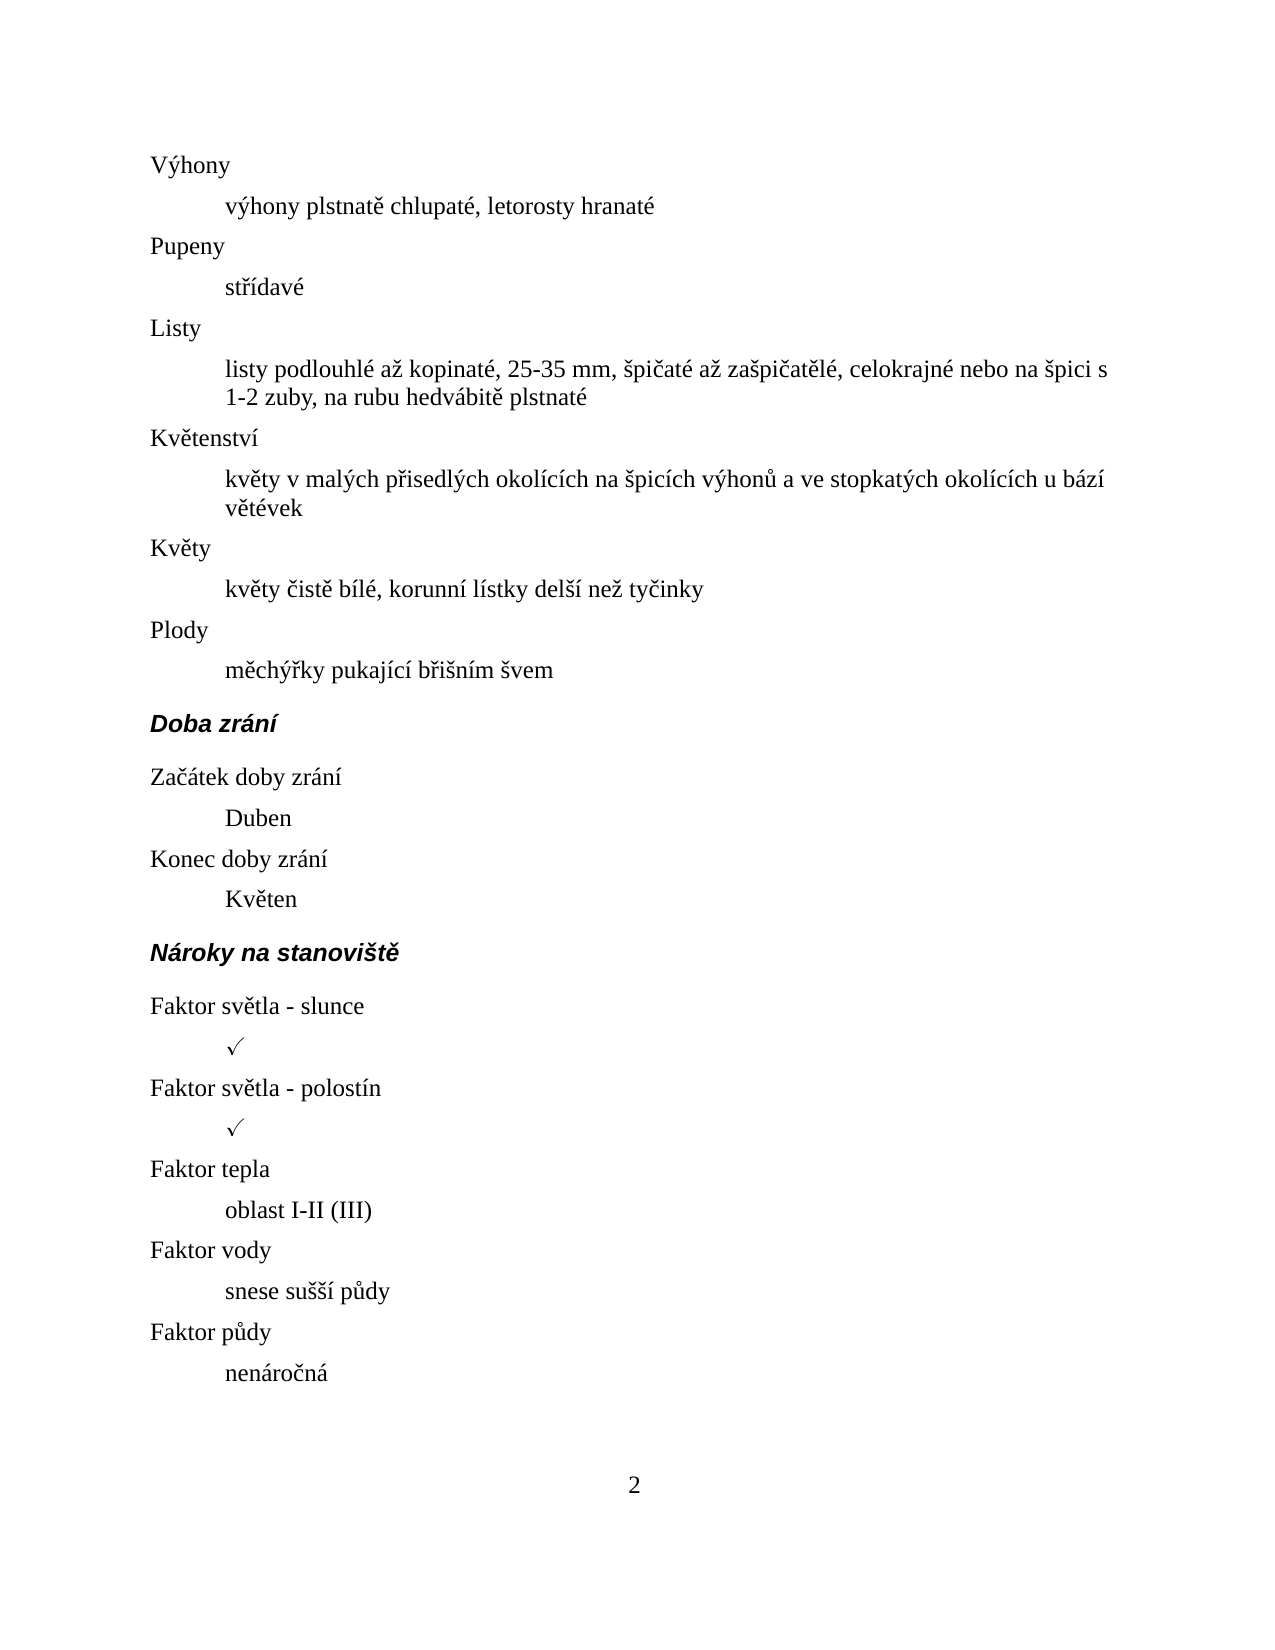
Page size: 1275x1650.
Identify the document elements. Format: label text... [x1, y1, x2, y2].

subtitle Nároky na stanoviště [150, 938, 1125, 967]
text Konec doby zrání [150, 844, 1125, 872]
text Plody [150, 615, 1125, 643]
text ✓ [225, 1032, 1125, 1061]
text snese sušší půdy [225, 1276, 1125, 1305]
text listy podlouhlé až kopinaté, 25-35 mm, špičaté až zašpičatělé, celokrajné nebo na špici s 1-2 zuby, na rubu hedvábitě plstnaté [225, 354, 1125, 411]
text Duben [225, 803, 1125, 832]
text Květen [225, 884, 1125, 913]
text Listy [150, 313, 1125, 342]
text květy čistě bílé, korunní lístky delší než tyčinky [225, 574, 1125, 603]
text Faktor světla - slunce [150, 991, 1125, 1020]
text Pupeny [150, 231, 1125, 260]
text Faktor půdy [150, 1317, 1125, 1346]
text střídavé [225, 272, 1125, 301]
text Začátek doby zrání [150, 762, 1125, 791]
text oblast I-II (III) [225, 1195, 1125, 1224]
text měchýřky pukající břišním švem [225, 656, 1125, 684]
text Faktor tepla [150, 1154, 1125, 1183]
text ✓ [225, 1113, 1125, 1142]
text nenáročná [225, 1358, 1125, 1387]
text Faktor světla - polostín [150, 1073, 1125, 1101]
subtitle Doba zrání [150, 709, 1125, 738]
text výhony plstnatě chlupaté, letorosty hranaté [225, 191, 1125, 219]
text Květy [150, 533, 1125, 562]
text Květenství [150, 423, 1125, 452]
text Faktor vody [150, 1236, 1125, 1264]
text květy v malých přisedlých okolících na špicích výhonů a ve stopkatých okolících u bází větévek [225, 464, 1125, 521]
text Výhony [150, 150, 1125, 179]
